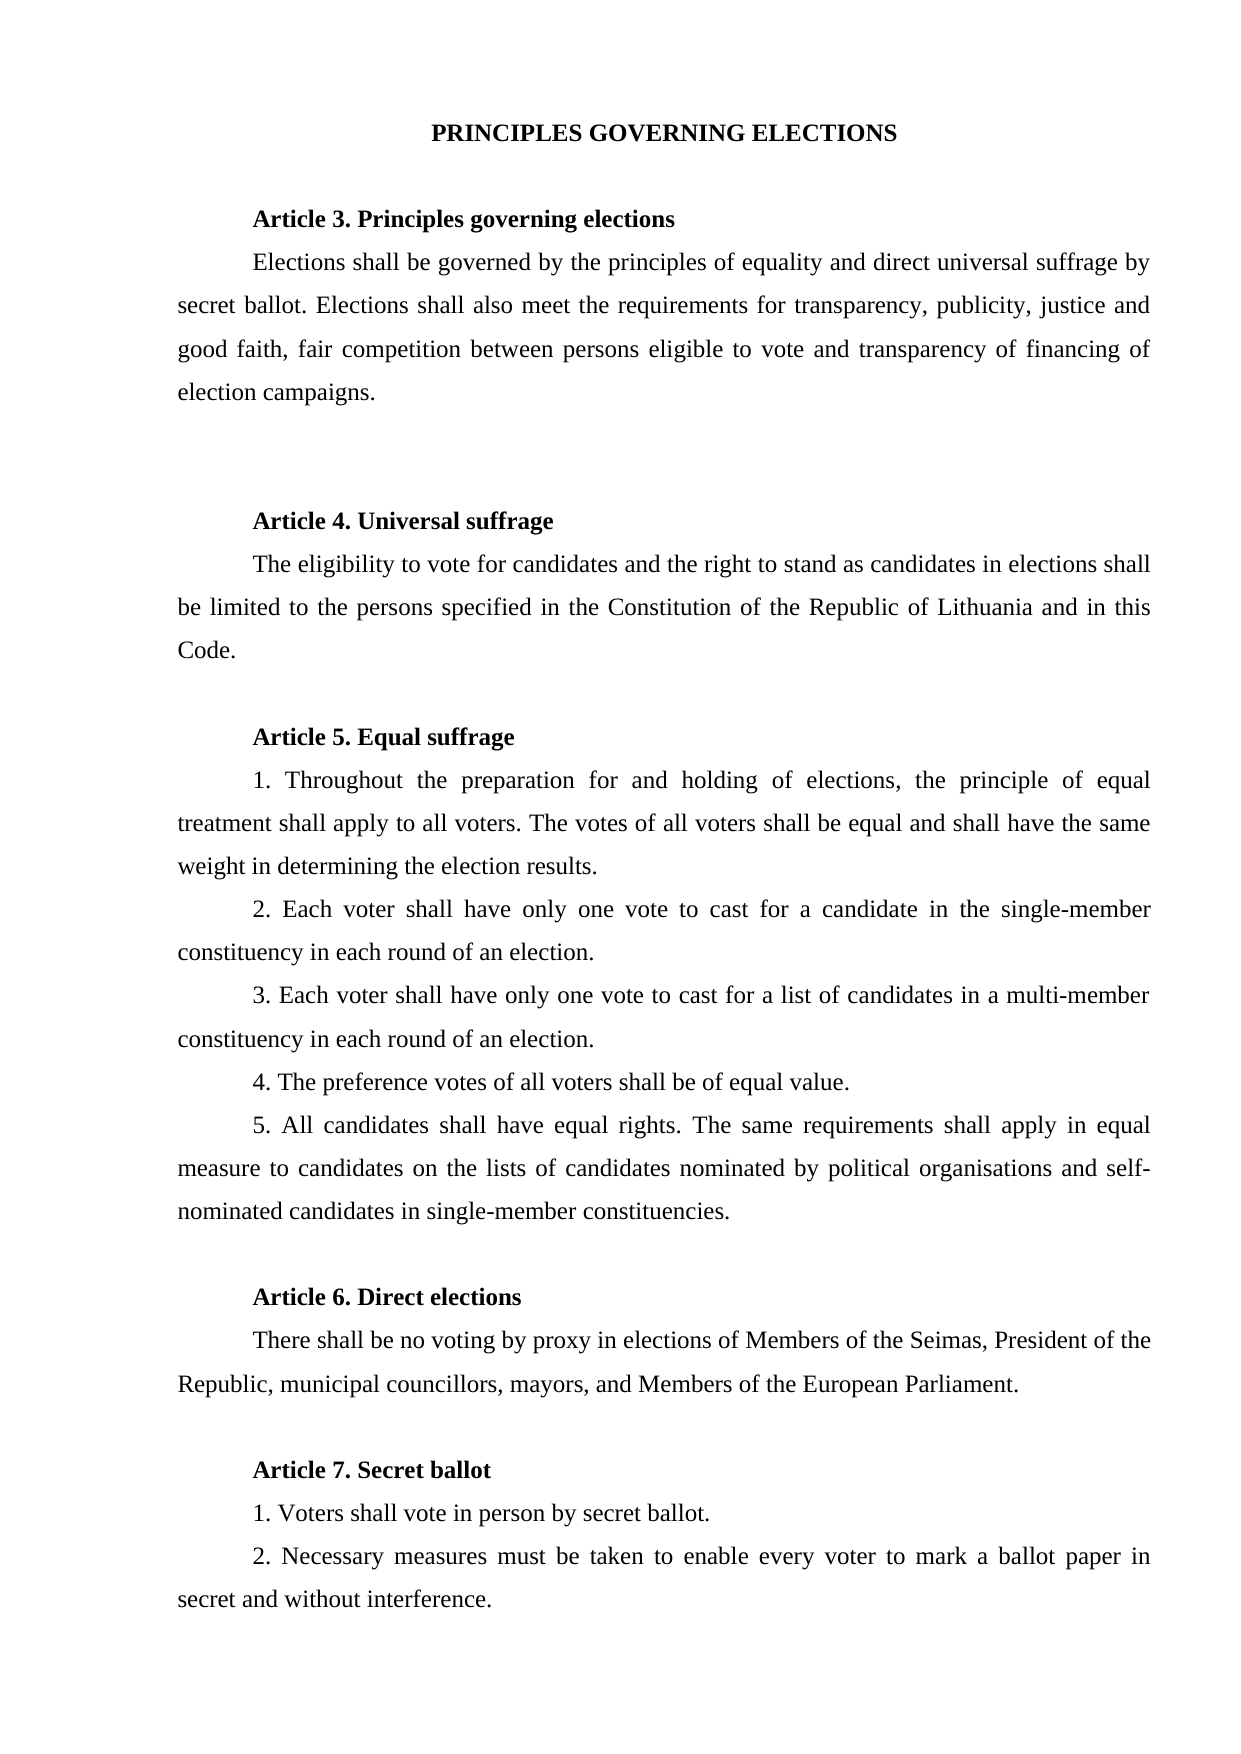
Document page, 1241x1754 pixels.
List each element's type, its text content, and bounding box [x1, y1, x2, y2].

text 1. Voters shall vote in person by secret ballot. [177, 1498, 1152, 1527]
text PRINCIPLES GOVERNING ELECTIONS [177, 118, 1152, 147]
text 1. Throughout the preparation for and holding of elections, the principle of equal treatment shall apply to all voters. The votes of all voters shall be equal and shall have the same weight in determining the election results. [177, 765, 1152, 880]
text There shall be no voting by proxy in elections of Members of the Seimas, President of the Republic, municipal councillors, mayors, and Members of the European Parliament. [177, 1326, 1152, 1397]
text Article 3. Principles governing elections [177, 204, 1152, 233]
text Article 6. Direct elections [177, 1282, 1152, 1311]
text Article 7. Secret ballot [177, 1455, 1152, 1484]
text 4. The preference votes of all voters shall be of equal value. [177, 1067, 1152, 1096]
text Elections shall be governed by the principles of equality and direct universal suffrage by secret ballot. Elections shall also meet the requirements for transparency, publicity, justice and good faith, fair competition between persons eligible to vote and transparency of financing of election campaigns. [177, 247, 1152, 406]
text 5. All candidates shall have equal rights. The same requirements shall apply in equal measure to candidates on the lists of candidates nominated by political organisations and self-nominated candidates in single-member constituencies. [177, 1110, 1152, 1225]
text Article 5. Equal suffrage [177, 722, 1152, 751]
text Article 4. Universal suffrage [177, 506, 1152, 535]
text 2. Necessary measures must be taken to enable every voter to mark a ballot paper in secret and without interference. [177, 1541, 1152, 1613]
text The eligibility to vote for candidates and the right to stand as candidates in elections shall be limited to the persons specified in the Constitution of the Republic of Lithuania and in this Code. [177, 549, 1152, 664]
text 2. Each voter shall have only one vote to cast for a candidate in the single-member constituency in each round of an election. [177, 894, 1152, 966]
text 3. Each voter shall have only one vote to cast for a list of candidates in a multi-member constituency in each round of an election. [177, 981, 1152, 1052]
